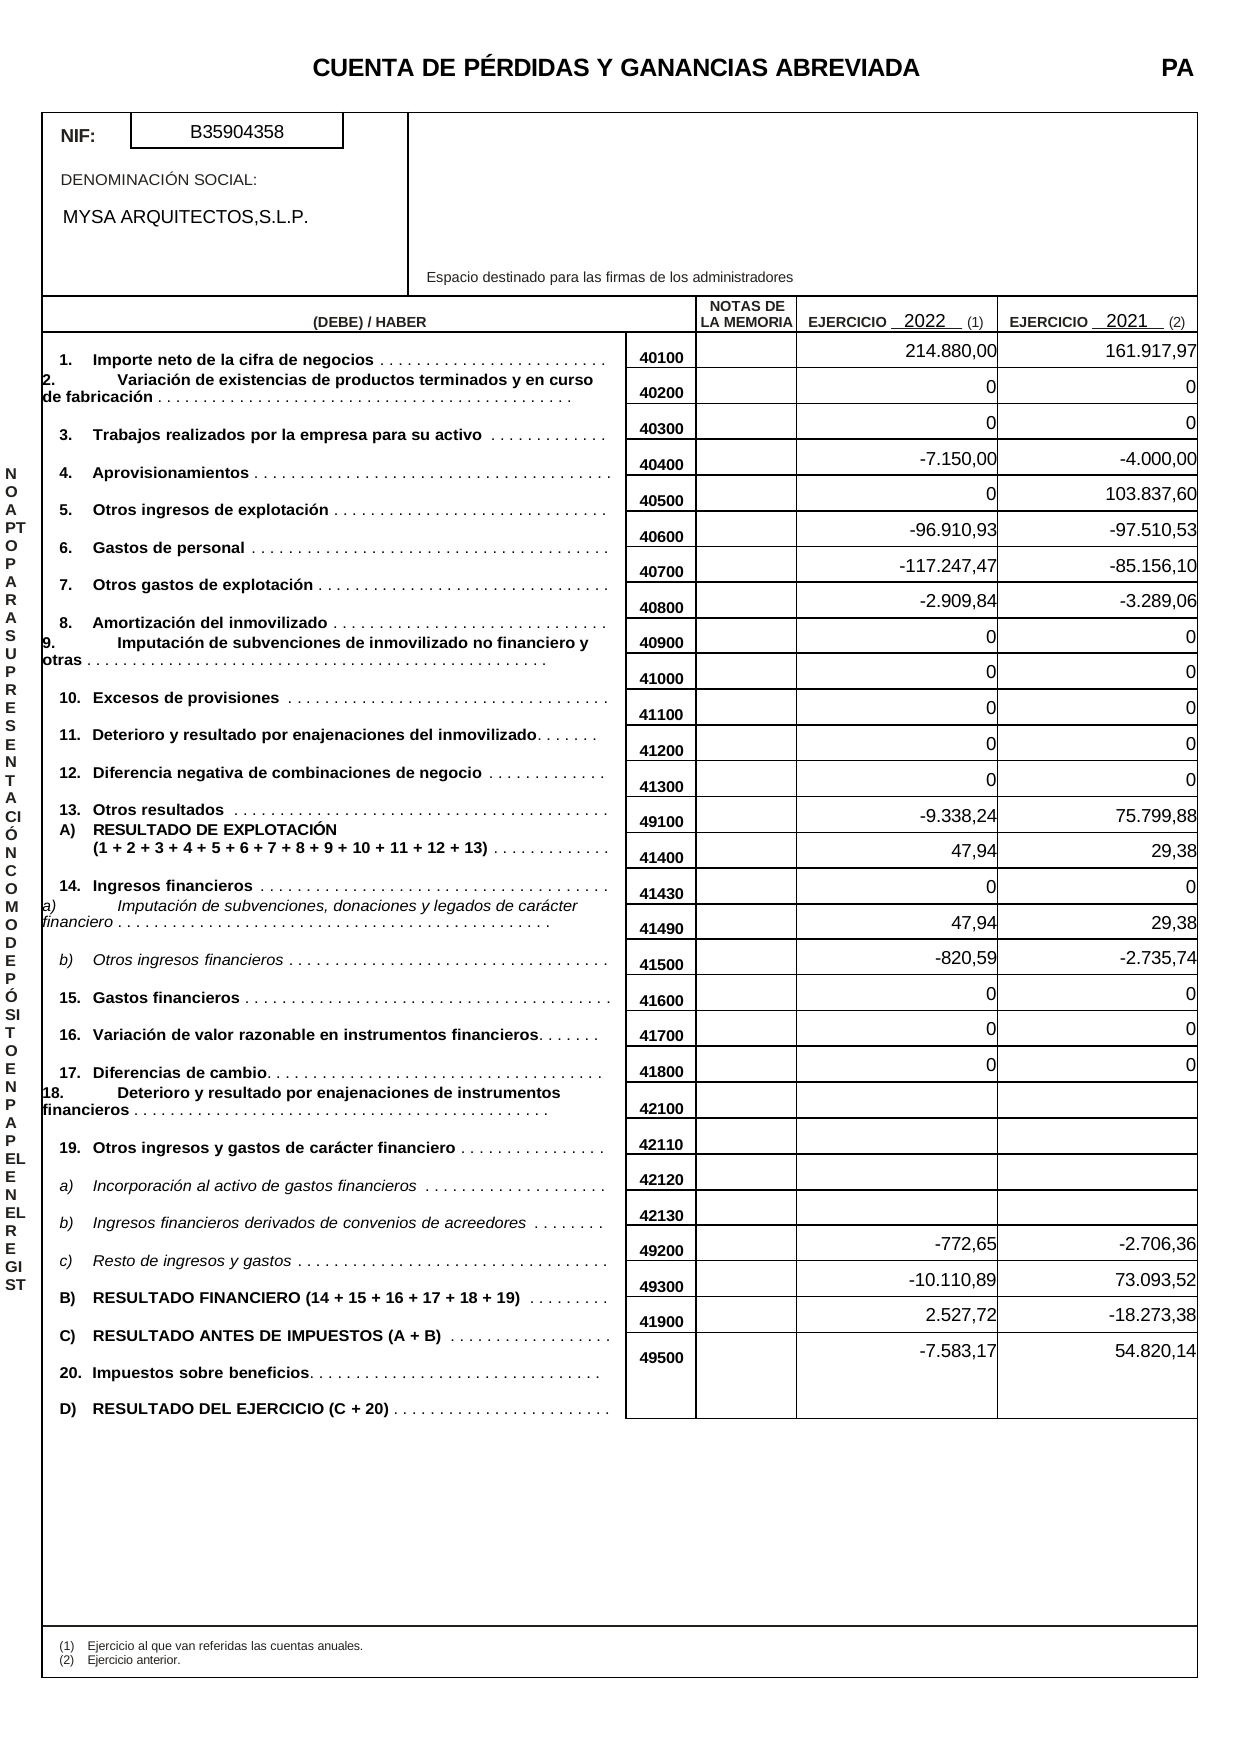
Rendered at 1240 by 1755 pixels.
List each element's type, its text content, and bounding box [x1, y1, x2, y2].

table_cell 47,94 [797, 905, 997, 938]
table_cell -7.150,00 [797, 440, 997, 474]
table_cell [697, 404, 796, 438]
table_cell 40900 [627, 619, 695, 652]
table_cell [697, 1226, 796, 1260]
table_cell -85.156,10 [998, 547, 1197, 581]
table_cell [697, 583, 796, 617]
table_cell NOTAS DE LA MEMORIA [697, 297, 796, 331]
table_cell [797, 1083, 997, 1117]
table_cell [697, 940, 796, 974]
table_cell Ejercicio al que van referidas las cuentas anuales. Ejercicio anterior. [43, 1627, 1197, 1676]
table_cell 40100 [627, 333, 695, 367]
table_cell -2.909,84 [797, 583, 997, 617]
table_cell 40600 [627, 512, 695, 546]
table_cell 41200 [627, 726, 695, 760]
table_cell 42130 [627, 1191, 695, 1224]
table_cell Importe neto de la cifra de negocios . . . . . . . . . . . . . . . . . . . . . . . . . Variación de existencias de productos terminados y en curso de fabricación . . . . . . . . . . . . . . . . . . . . . . . . . . . . . . . . . . . . . . . . . . . . . . Trabajos realizados por la empresa para su activo . . . . . . . . . . . . . Aprovisionamientos . . . . . . . . . . . . . . . . . . . . . . . . . . . . . . . . . . . . . . . Otros ingresos de explotación . . . . . . . . . . . . . . . . . . . . . . . . . . . . . . Gastos de personal . . . . . . . . . . . . . . . . . . . . . . . . . . . . . . . . . . . . . . . Otros gastos de explotación . . . . . . . . . . . . . . . . . . . . . . . . . . . . . . . . Amortización del inmovilizado . . . . . . . . . . . . . . . . . . . . . . . . . . . . . . Imputación de subvenciones de inmovilizado no financiero y otras . . . . . . . . . . . . . . . . . . . . . . . . . . . . . . . . . . . . . . . . . . . . . . . . . . . Excesos de provisiones . . . . . . . . . . . . . . . . . . . . . . . . . . . . . . . . . . . Deterioro y resultado por enajenaciones del inmovilizado. . . . . . . Diferencia negativa de combinaciones de negocio . . . . . . . . . . . . . Otros resultados . . . . . . . . . . . . . . . . . . . . . . . . . . . . . . . . . . . . . . . . . RESULTADO DE EXPLOTACIÓN (1 + 2 + 3 + 4 + 5 + 6 + 7 + 8 + 9 + 10 + 11 + 12 + 13) . . . . . . . . . . . . . Ingresos financieros . . . . . . . . . . . . . . . . . . . . . . . . . . . . . . . . . . . . . . Imputación de subvenciones, donaciones y legados de carácter financiero . . . . . . . . . . . . . . . . . . . . . . . . . . . . . . . . . . . . . . . . . . . . . . . . Otros ingresos financieros . . . . . . . . . . . . . . . . . . . . . . . . . . . . . . . . . . . Gastos financieros . . . . . . . . . . . . . . . . . . . . . . . . . . . . . . . . . . . . . . . . Variación de valor razonable en instrumentos financieros. . . . . . . Diferencias de cambio. . . . . . . . . . . . . . . . . . . . . . . . . . . . . . . . . . . . . Deterioro y resultado por enajenaciones de instrumentos financieros . . . . . . . . . . . . . . . . . . . . . . . . . . . . . . . . . . . . . . . . . . . . . . Otros ingresos y gastos de carácter financiero . . . . . . . . . . . . . . . . Incorporación al activo de gastos financieros . . . . . . . . . . . . . . . . . . . . Ingresos financieros derivados de convenios de acreedores . . . . . . . . Resto de ingresos y gastos . . . . . . . . . . . . . . . . . . . . . . . . . . . . . . . . . . RESULTADO FINANCIERO (14 + 15 + 16 + 17 + 18 + 19) . . . . . . . . . RESULTADO ANTES DE IMPUESTOS (A + B) . . . . . . . . . . . . . . . . . . 20. Impuestos sobre beneficios. . . . . . . . . . . . . . . . . . . . . . . . . . . . . . . . D) RESULTADO DEL EJERCICIO (C + 20) . . . . . . . . . . . . . . . . . . . . . . . . [43, 333, 625, 1417]
table_cell -7.583,17 [797, 1333, 997, 1417]
table_header NIF: [43, 113, 130, 147]
table_cell [697, 619, 796, 652]
table_cell 0 [998, 654, 1197, 688]
table_cell -96.910,93 [797, 512, 997, 546]
text NO APTO PARA SU PRESENTACIÓN COMO DEPÓSITO EN PAPEL EN EL REGISTRO MERCANTIL [5, 465, 26, 1291]
table_cell 0 [797, 761, 997, 796]
table_cell [697, 833, 796, 867]
table_cell 0 [998, 975, 1197, 1009]
table_cell 49500 [627, 1333, 695, 1417]
table_cell 75.799,88 [998, 797, 1197, 831]
table_header B35904358 [132, 113, 342, 147]
table_cell 0 [998, 726, 1197, 760]
table_cell [797, 1119, 997, 1153]
table_cell [697, 547, 796, 581]
table_cell [697, 975, 796, 1009]
table_cell 0 [998, 690, 1197, 724]
table_cell 0 [797, 654, 997, 688]
table_cell [697, 1119, 796, 1153]
table_cell [998, 1191, 1197, 1224]
table_cell [797, 1191, 997, 1224]
table_cell -10.110,89 [797, 1261, 997, 1296]
table_cell [697, 726, 796, 760]
table_cell [697, 1155, 796, 1189]
table_cell -820,59 [797, 940, 997, 974]
table_cell [697, 690, 796, 724]
table_cell 0 [797, 619, 997, 652]
table_cell 41000 [627, 654, 695, 688]
table_cell 40500 [627, 476, 695, 510]
table_cell 0 [797, 869, 997, 903]
table_cell [697, 1297, 796, 1331]
table_cell 0 [998, 869, 1197, 903]
table_cell 54.820,14 [998, 1333, 1197, 1417]
table_cell [697, 797, 796, 831]
table_cell DENOMINACIÓN SOCIAL: MYSA ARQUITECTOS,S.L.P. [43, 147, 407, 295]
table_cell 0 [998, 619, 1197, 652]
table_cell 49100 [627, 797, 695, 831]
table_cell 0 [998, 1011, 1197, 1045]
table_cell 0 [797, 726, 997, 760]
table_cell [697, 333, 796, 367]
table_cell 29,38 [998, 905, 1197, 938]
table_cell 0 [797, 404, 997, 438]
table_cell -18.273,38 [998, 1297, 1197, 1331]
table_cell 41800 [627, 1047, 695, 1081]
table_cell -97.510,53 [998, 512, 1197, 546]
table_cell 41500 [627, 940, 695, 974]
table_cell 49300 [627, 1261, 695, 1296]
table_cell -3.289,06 [998, 583, 1197, 617]
table_cell [697, 654, 796, 688]
table_cell 42100 [627, 1083, 695, 1117]
table_cell 0 [797, 975, 997, 1009]
table_cell EJERCICIO 2021 (2) [998, 297, 1197, 331]
table_cell 0 [998, 404, 1197, 438]
table_cell -117.247,47 [797, 547, 997, 581]
table_header [344, 113, 407, 147]
table_cell 0 [797, 368, 997, 402]
table_cell [43, 1418, 1197, 1625]
table_cell 40200 [627, 368, 695, 402]
table_cell 0 [797, 690, 997, 724]
table_cell 49200 [627, 1226, 695, 1260]
table_cell -4.000,00 [998, 440, 1197, 474]
table_cell [697, 1083, 796, 1117]
table_cell [697, 869, 796, 903]
table_cell -2.735,74 [998, 940, 1197, 974]
table_cell -9.338,24 [797, 797, 997, 831]
table_cell [697, 1047, 796, 1081]
table_cell 161.917,97 [998, 333, 1197, 367]
table_cell [998, 1119, 1197, 1153]
table_cell [697, 368, 796, 402]
table_cell 0 [998, 1047, 1197, 1081]
table_cell [998, 1083, 1197, 1117]
table_cell [697, 476, 796, 510]
table_cell 41400 [627, 833, 695, 867]
table_cell 41700 [627, 1011, 695, 1045]
table_cell 40400 [627, 440, 695, 474]
table_cell 214.880,00 [797, 333, 997, 367]
table_cell 0 [998, 368, 1197, 402]
table_cell [697, 761, 796, 796]
table_cell 41300 [627, 761, 695, 796]
table_cell EJERCICIO 2022 (1) [797, 297, 997, 331]
table_cell [697, 1261, 796, 1296]
table_cell 0 [797, 476, 997, 510]
table_cell 40800 [627, 583, 695, 617]
table_cell 47,94 [797, 833, 997, 867]
table_cell 40700 [627, 547, 695, 581]
table_cell 42120 [627, 1155, 695, 1189]
table_cell 0 [998, 761, 1197, 796]
table_cell (DEBE) / HABER [43, 297, 695, 331]
table_cell 41900 [627, 1297, 695, 1331]
table_cell 41600 [627, 975, 695, 1009]
table_cell -772,65 [797, 1226, 997, 1260]
table_cell 0 [797, 1047, 997, 1081]
table_cell [697, 1191, 796, 1224]
table_cell 41100 [627, 690, 695, 724]
table_cell [697, 1333, 796, 1417]
table_cell 41430 [627, 869, 695, 903]
table_cell [697, 512, 796, 546]
table_cell 73.093,52 [998, 1261, 1197, 1296]
table_cell 41490 [627, 905, 695, 938]
table_cell [697, 1011, 796, 1045]
table_cell [998, 1155, 1197, 1189]
table_cell 103.837,60 [998, 476, 1197, 510]
table_cell 29,38 [998, 833, 1197, 867]
table_cell [797, 1155, 997, 1189]
table_cell 2.527,72 [797, 1297, 997, 1331]
table_cell 0 [797, 1011, 997, 1045]
table_header Espacio destinado para las firmas de los administradores [409, 113, 1197, 295]
table_cell -2.706,36 [998, 1226, 1197, 1260]
table_cell [697, 440, 796, 474]
table_cell [697, 905, 796, 938]
table_cell 40300 [627, 404, 695, 438]
table_cell 42110 [627, 1119, 695, 1153]
